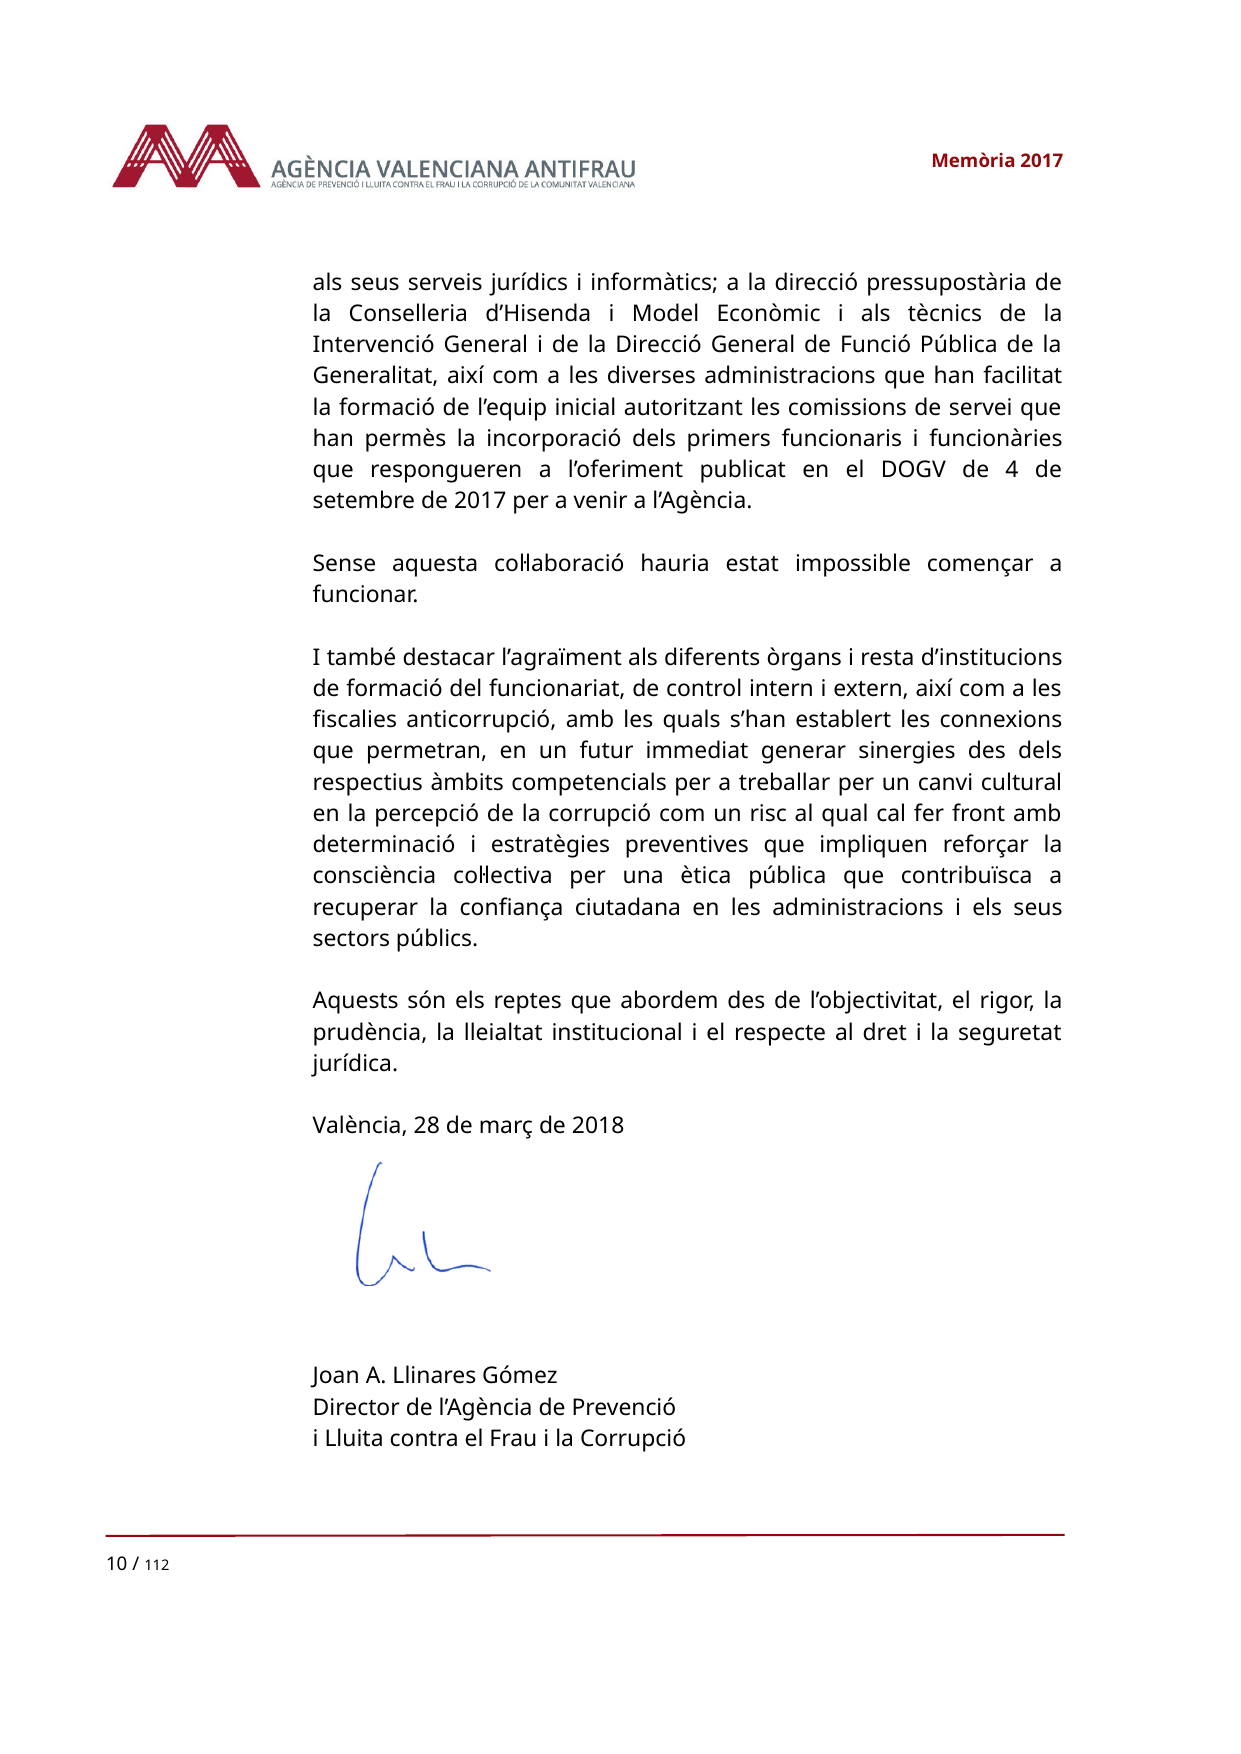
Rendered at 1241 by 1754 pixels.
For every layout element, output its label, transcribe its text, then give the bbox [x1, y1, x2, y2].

text Aquests són els reptes que abordem des de l’objectivitat, el rigor, la prudència, la lleialtat institucional i el respecte al dret i la seguretat jurídica. [312, 984, 1063, 1078]
text Director de l’Agència de Prevenció [312, 1391, 1063, 1422]
text i Lluita contra el Frau i la Corrupció [312, 1422, 1063, 1453]
text València, 28 de març de 2018 [312, 1109, 1063, 1141]
text Sense aquesta col·laboració hauria estat impossible començar a funcionar. [312, 547, 1063, 609]
text als seus serveis jurídics i informàtics; a la direcció pressupostària de la Conselleria d’Hisenda i Model Econòmic i als tècnics de la Intervenció General i de la Direcció General de Funció Pública de la Generalitat, així com a les diverses administracions que han facilitat la formació de l’equip inicial autoritzant les comissions de servei que han permès la incorporació dels primers funcionaris i funcionàries que respongueren a l’oferiment publicat en el DOGV de 4 de setembre de 2017 per a venir a l’Agència. [312, 266, 1063, 516]
text I també destacar l’agraïment als diferents òrgans i resta d’institucions de formació del funcionariat, de control intern i extern, així com a les fiscalies anticorrupció, amb les quals s’han establert les connexions que permetran, en un futur immediat generar sinergies des dels respectius àmbits competencials per a treballar per un canvi cultural en la percepció de la corrupció com un risc al qual cal fer front amb determinació i estratègies preventives que impliquen reforçar la consciència col·lectiva per una ètica pública que contribuïsca a recuperar la confiança ciutadana en les administracions i els seus sectors públics. [312, 641, 1063, 953]
picture [326, 1152, 513, 1286]
picture [107, 112, 639, 197]
text Joan A. Llinares Gómez [312, 1359, 1063, 1391]
